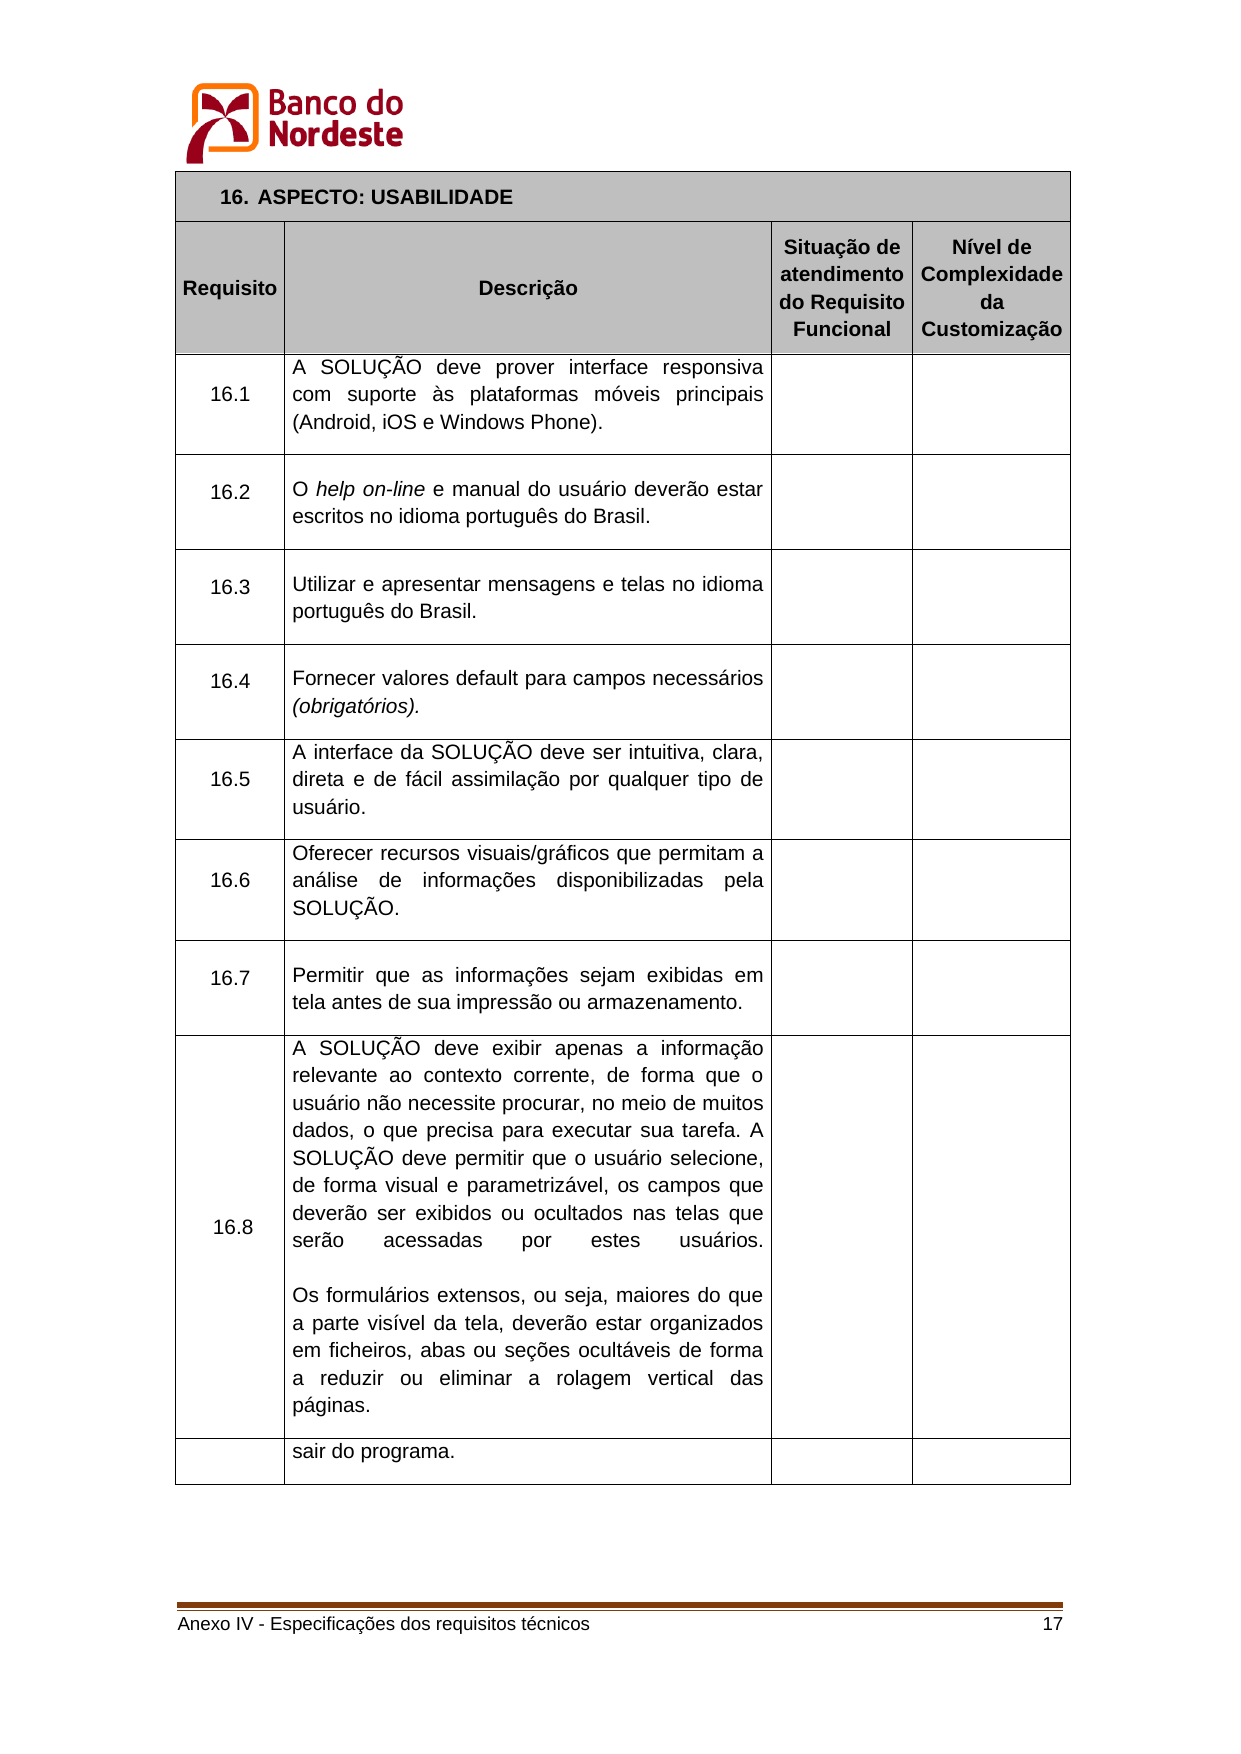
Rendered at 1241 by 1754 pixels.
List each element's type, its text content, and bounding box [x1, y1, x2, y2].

table_cell 16.2 [176, 455, 284, 549]
table_cell O help on-line e manual do usuário deverão estar escritos no idioma português do Brasil. [285, 455, 771, 549]
table_cell [913, 355, 1070, 454]
table_cell sair do programa. [285, 1439, 771, 1484]
table_cell [913, 1036, 1070, 1438]
table_cell 16.1 [176, 355, 284, 454]
table_cell [772, 1439, 912, 1484]
table_cell Permitir que as informações sejam exibidas em tela antes de sua impressão ou armazenamento. [285, 941, 771, 1035]
table_cell [913, 941, 1070, 1035]
table_cell [913, 455, 1070, 549]
table_cell 16.3 [176, 550, 284, 644]
table_cell [913, 645, 1070, 738]
table_cell Fornecer valores default para campos necessários (obrigatórios). [285, 645, 771, 738]
table_cell [913, 740, 1070, 839]
table_cell [772, 1036, 912, 1438]
table_cell [772, 840, 912, 940]
table_cell Utilizar e apresentar mensagens e telas no idioma português do Brasil. [285, 550, 771, 644]
table_cell [772, 455, 912, 549]
table_cell 16.6 [176, 840, 284, 940]
table_cell 16.5 [176, 740, 284, 839]
table_cell [913, 550, 1070, 644]
table_cell [913, 1439, 1070, 1484]
table_cell A SOLUÇÃO deve exibir apenas a informação relevante ao contexto corrente, de forma que o usuário não necessite procurar, no meio de muitos dados, o que precisa para executar sua tarefa. A SOLUÇÃO deve permitir que o usuário selecione, de forma visual e parametrizável, os campos que deverão ser exibidos ou ocultados nas telas que serão acessadas por estes usuários. Os formulários extensos, ou seja, maiores do que a parte visível da tela, deverão estar organizados em ficheiros, abas ou seções ocultáveis de forma a reduzir ou eliminar a rolagem vertical das páginas. [285, 1036, 771, 1438]
table_cell [772, 740, 912, 839]
table_cell [913, 840, 1070, 940]
table_cell [176, 1439, 284, 1484]
table_cell Requisito [176, 222, 284, 353]
table_cell Situação de atendimento do Requisito Funcional [772, 222, 912, 353]
table_cell [772, 355, 912, 454]
table_cell Oferecer recursos visuais/gráficos que permitam a análise de informações disponibilizadas pela SOLUÇÃO. [285, 840, 771, 940]
table_cell 16.7 [176, 941, 284, 1035]
table_cell 16.4 [176, 645, 284, 738]
table_cell Descrição [285, 222, 771, 353]
table_header ASPECTO: USABILIDADE [176, 172, 1070, 221]
table_cell Nível de Complexidade da Customização [913, 222, 1070, 353]
table_cell [772, 941, 912, 1035]
table_cell A interface da SOLUÇÃO deve ser intuitiva, clara, direta e de fácil assimilação por qualquer tipo de usuário. [285, 740, 771, 839]
table_cell [772, 645, 912, 738]
table_cell 16.8 [176, 1036, 284, 1438]
table_cell A SOLUÇÃO deve prover interface responsiva com suporte às plataformas móveis principais (Android, iOS e Windows Phone). [285, 355, 771, 454]
table_cell [772, 550, 912, 644]
